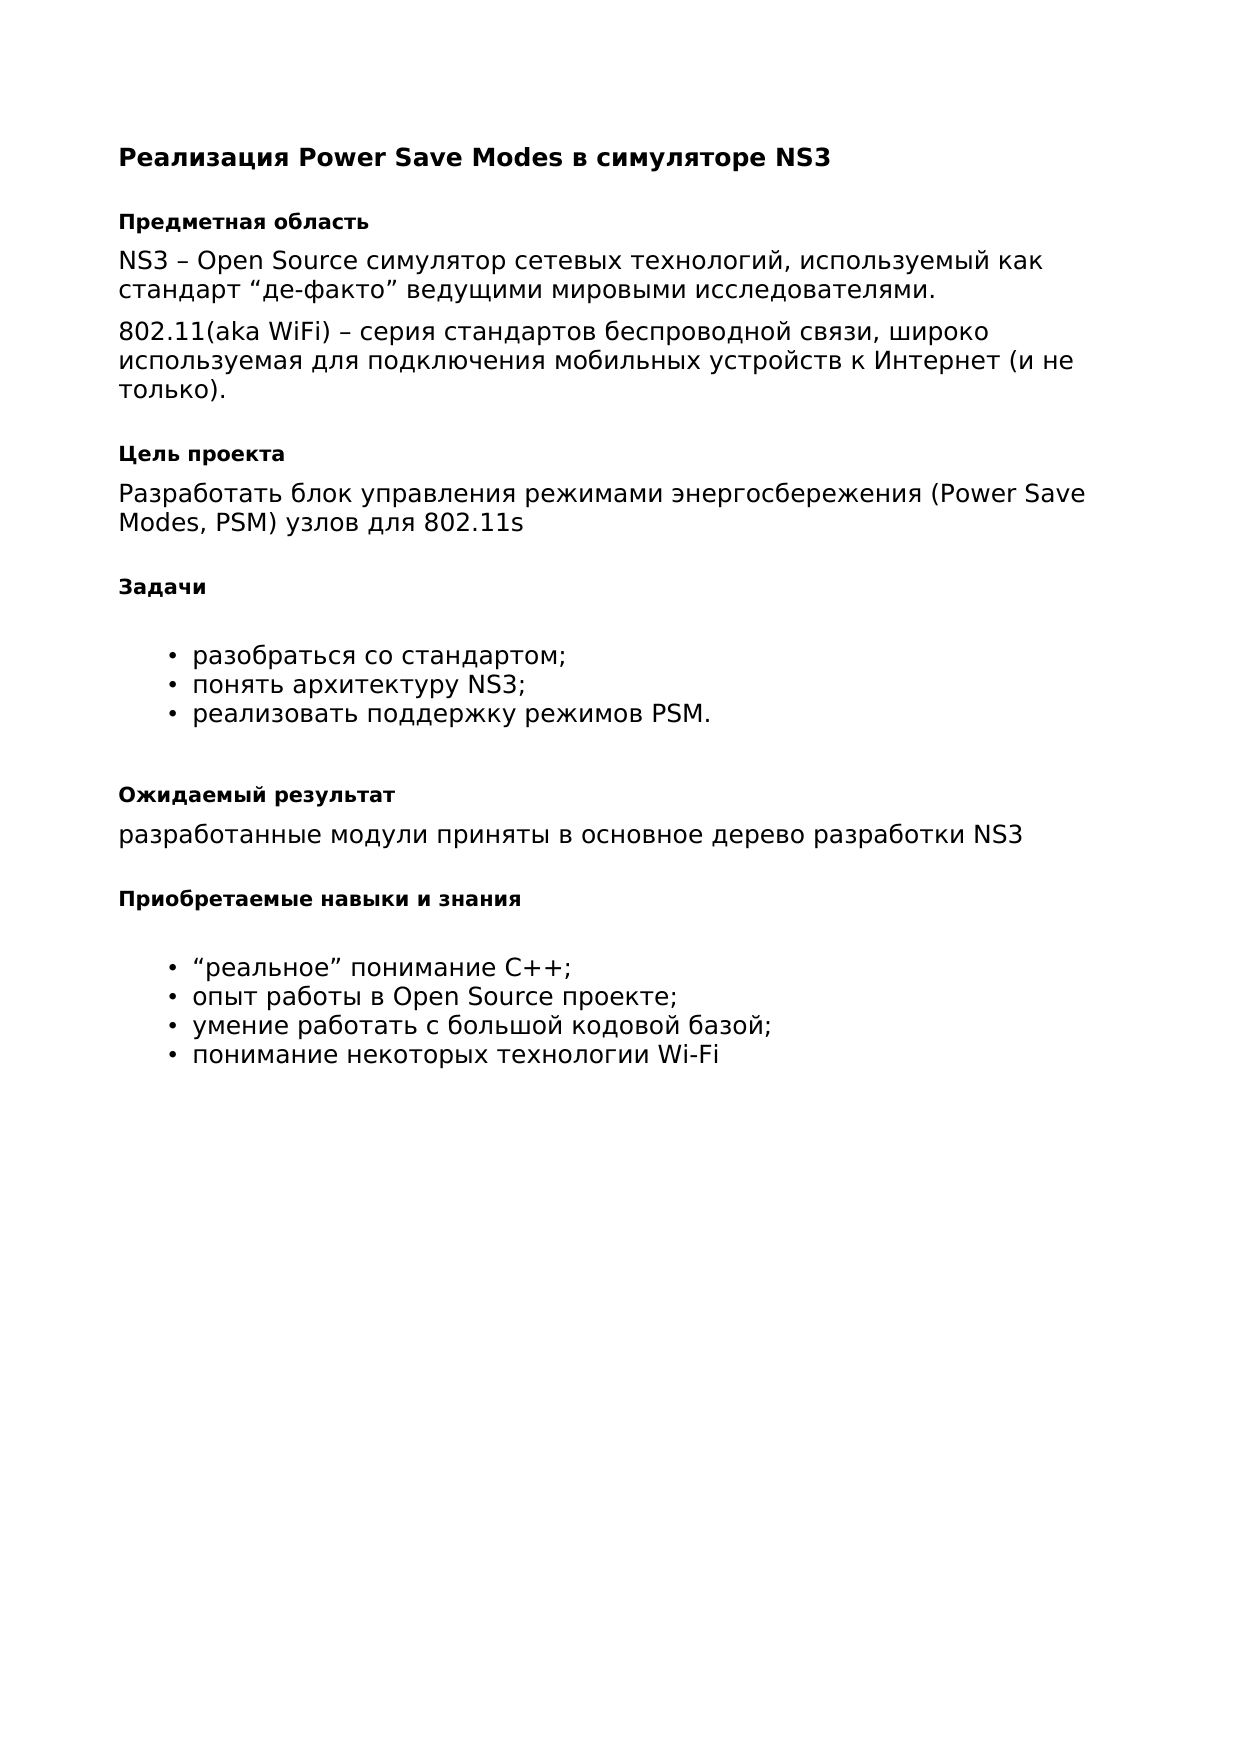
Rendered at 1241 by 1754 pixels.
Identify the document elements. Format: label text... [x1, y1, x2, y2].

text Разработать блок управления режимами энергосбережения (Power Save Modes, PSM) узлов для 802.11s [118, 479, 1122, 537]
text NS3 – Open Source симулятор сетевых технологий, используемый как стандарт “де-факто” ведущими мировыми исследователями. [118, 247, 1122, 305]
list умение работать с большой кодовой базой; [177, 1011, 1122, 1040]
list опыт работы в Open Source проекте; [177, 982, 1122, 1011]
list понимание некоторых технологии Wi-Fi [177, 1040, 1122, 1069]
list “реальное” понимание C++; [177, 953, 1122, 982]
list понять архитектуру NS3; [177, 670, 1122, 699]
subtitle Ожидаемый результат [118, 783, 1122, 807]
text 802.11(aka WiFi) – серия стандартов беспроводной связи, широко используемая для подключения мобильных устройств к Интернет (и не только). [118, 317, 1122, 405]
subtitle Цель проекта [118, 442, 1122, 467]
subtitle Приобретаемые навыки и знания [118, 887, 1122, 911]
subtitle Реализация Power Save Modes в симуляторе NS3 [118, 143, 1122, 172]
list реализовать поддержку режимов PSM. [177, 699, 1122, 729]
subtitle Задачи [118, 575, 1122, 599]
text разработанные модули приняты в основное дерево разработки NS3 [118, 820, 1122, 849]
list разобраться со стандартом; [177, 641, 1122, 670]
subtitle Предметная область [118, 210, 1122, 234]
